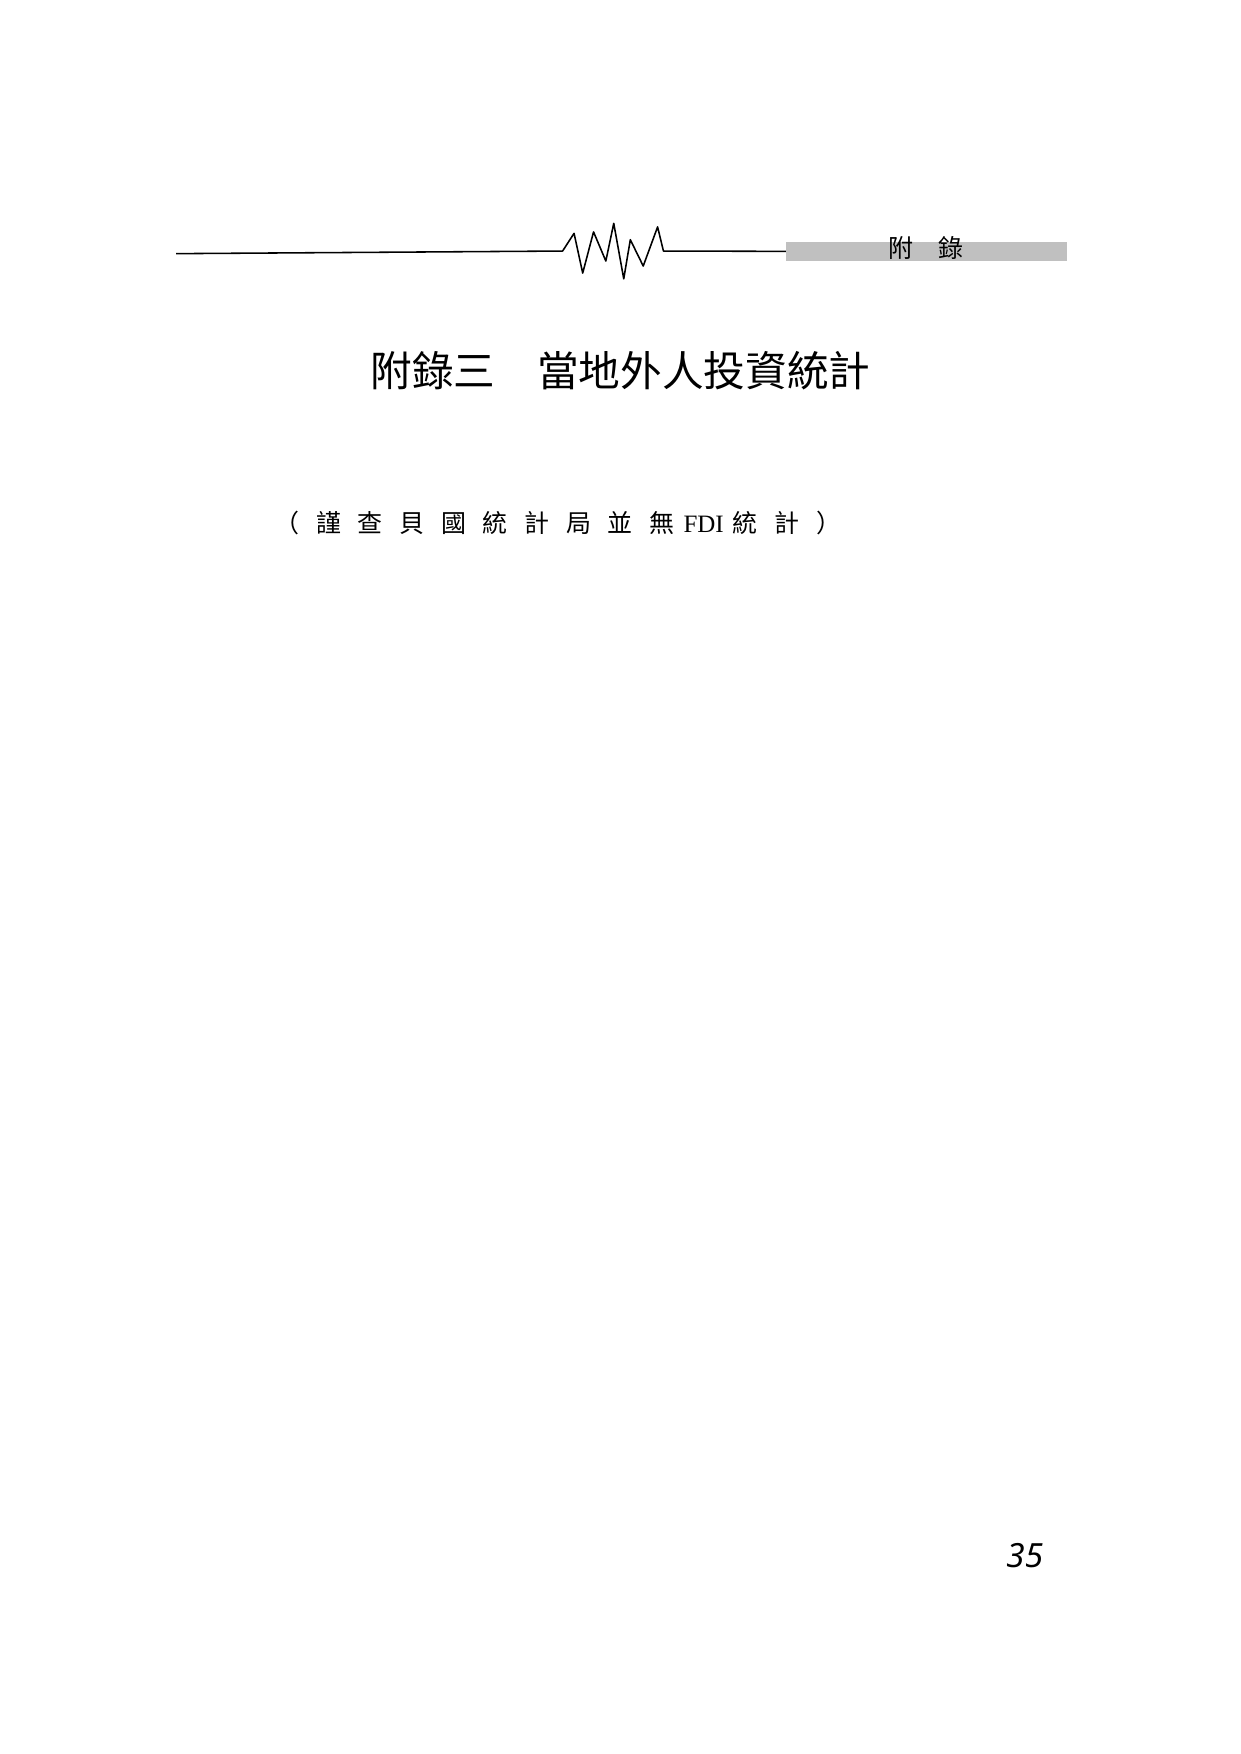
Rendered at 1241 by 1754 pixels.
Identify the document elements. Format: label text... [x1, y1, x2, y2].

text （謹查貝國統計局並無FDI統計） [183, 470, 1058, 532]
text 附錄三 當地外人投資統計 [183, 327, 1058, 389]
